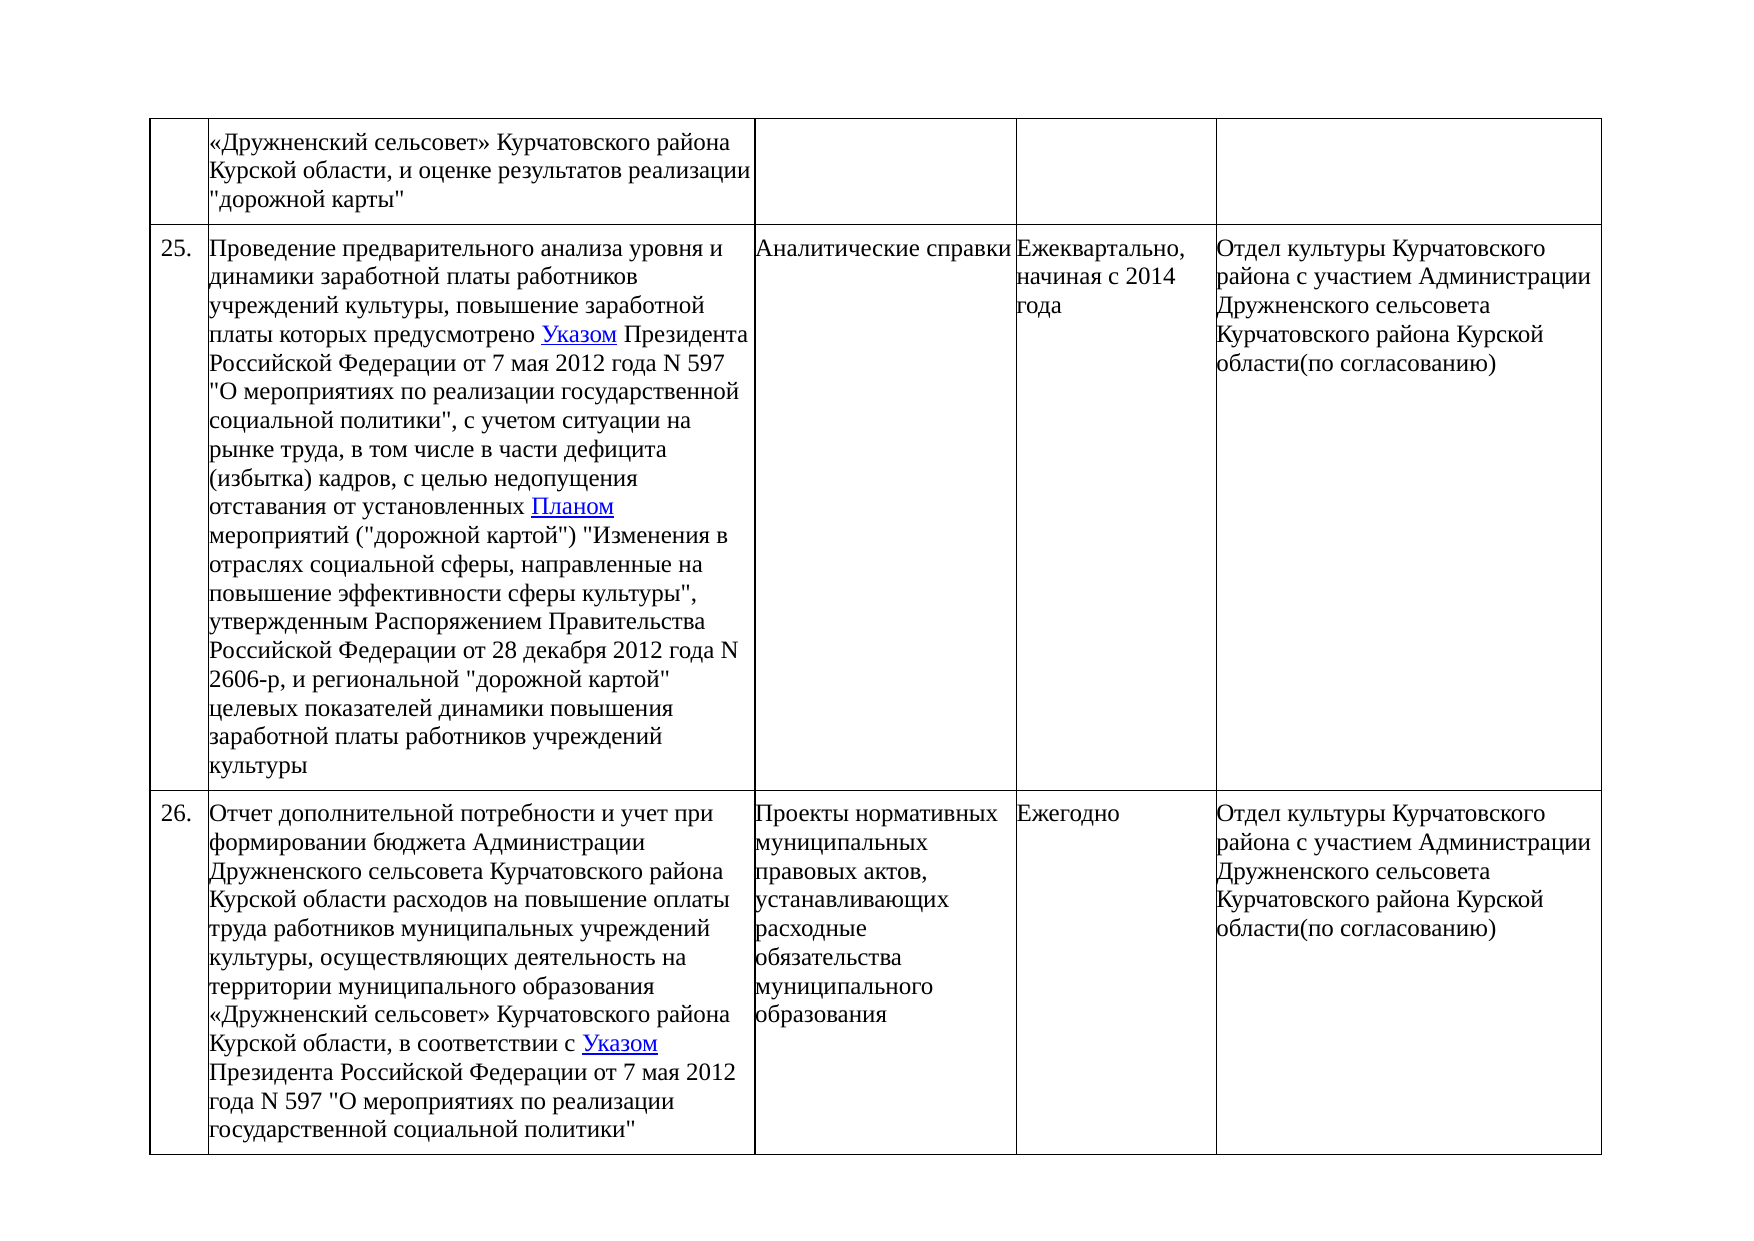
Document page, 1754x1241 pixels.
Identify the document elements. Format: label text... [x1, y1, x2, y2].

table_cell Отдел культуры Курчатовского района с участием Администрации Дружненского сельсовета Курчатовского района Курской области(по согласованию) [1217, 225, 1601, 789]
table_cell Проекты нормативных муниципальных правовых актов, устанавливающих расходные обязательства муниципального образования [756, 791, 1016, 1154]
table_cell 26. [151, 791, 208, 1154]
table_cell [756, 119, 1016, 224]
table_cell 25. [151, 225, 208, 789]
table_cell [1017, 119, 1216, 224]
table_cell Отчет дополнительной потребности и учет при формировании бюджета Администрации Дружненского сельсовета Курчатовского района Курской области расходов на повышение оплаты труда работников муниципальных учреждений культуры, осуществляющих деятельность на территории муниципального образования «Дружненский сельсовет» Курчатовского района Курской области, в соответствии с Указом Президента Российской Федерации от 7 мая 2012 года N 597 "О мероприятиях по реализации государственной социальной политики" [209, 791, 754, 1154]
table_cell «Дружненский сельсовет» Курчатовского района Курской области, и оценке результатов реализации "дорожной карты" [209, 119, 754, 224]
table_cell Проведение предварительного анализа уровня и динамики заработной платы работников учреждений культуры, повышение заработной платы которых предусмотрено Указом Президента Российской Федерации от 7 мая 2012 года N 597 "О мероприятиях по реализации государственной социальной политики", с учетом ситуации на рынке труда, в том числе в части дефицита (избытка) кадров, с целью недопущения отставания от установленных Планом мероприятий ("дорожной картой") "Изменения в отраслях социальной сферы, направленные на повышение эффективности сферы культуры", утвержденным Распоряжением Правительства Российской Федерации от 28 декабря 2012 года N 2606-р, и региональной "дорожной картой" целевых показателей динамики повышения заработной платы работников учреждений культуры [209, 225, 754, 789]
table_cell [1217, 119, 1601, 224]
table_cell Ежеквартально, начиная с 2014 года [1017, 225, 1216, 789]
table_cell Ежегодно [1017, 791, 1216, 1154]
table_cell Отдел культуры Курчатовского района с участием Администрации Дружненского сельсовета Курчатовского района Курской области(по согласованию) [1217, 791, 1601, 1154]
table_cell Аналитические справки [756, 225, 1016, 789]
table_cell [151, 119, 208, 224]
